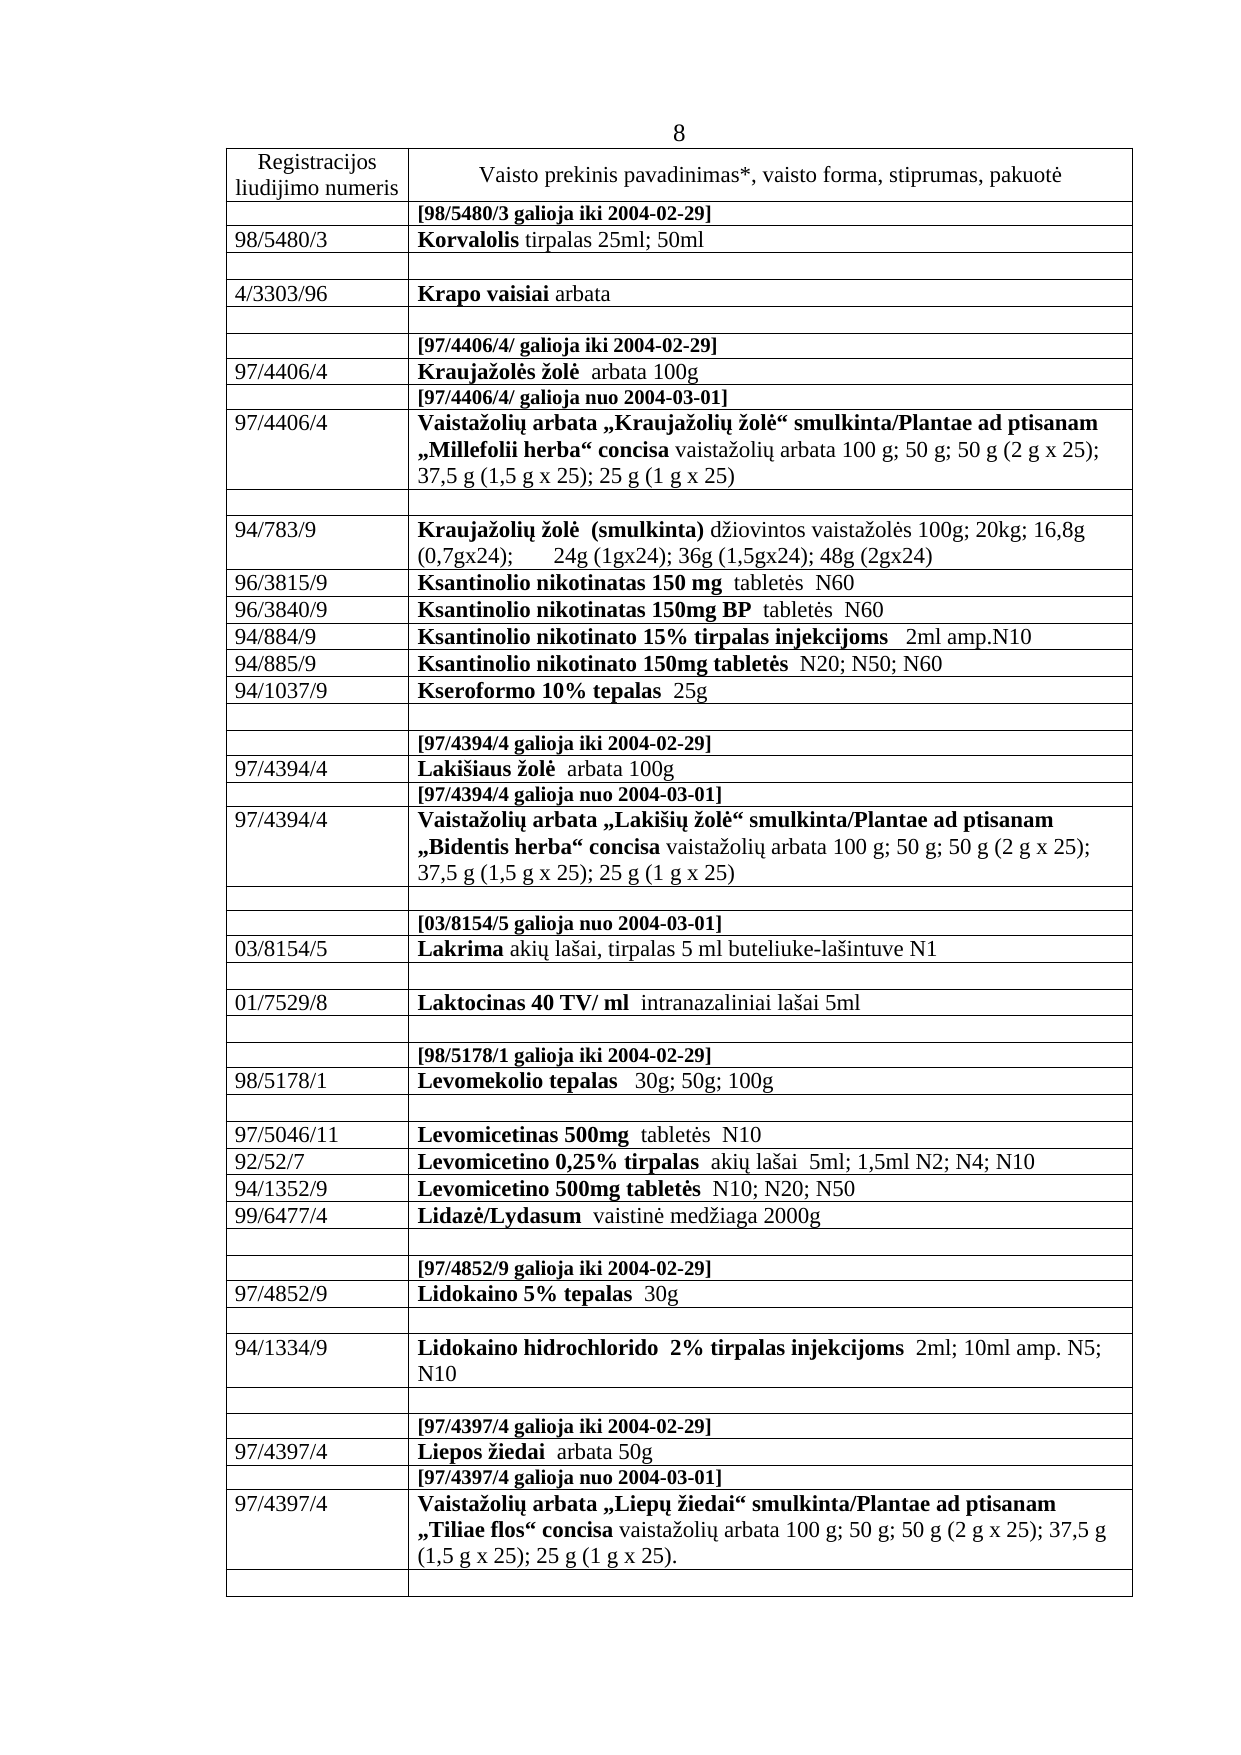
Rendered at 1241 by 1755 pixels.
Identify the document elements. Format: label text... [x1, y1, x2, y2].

table_cell [227, 731, 408, 754]
table_cell [227, 1256, 408, 1279]
table_cell 97/4394/4 [227, 756, 408, 781]
table_cell 4/3303/96 [227, 280, 408, 306]
table_cell Krapo vaisiai arbata [409, 280, 1132, 306]
table_cell Ksantinolio nikotinatas 150 mg tabletės N60 [409, 570, 1132, 596]
table_cell Korvalolis tirpalas 25ml; 50ml [409, 226, 1132, 252]
table_cell [227, 1095, 408, 1121]
table_cell Lidazė/Lydasum vaistinė medžiaga 2000g [409, 1202, 1132, 1228]
table_cell Kraujažolių žolė (smulkinta) džiovintos vaistažolės 100g; 20kg; 16,8g (0,7gx24); 24g (1gx24); 36g (1,5gx24); 48g (2gx24) [409, 516, 1132, 569]
table_cell [97/4852/9 galioja iki 2004-02-29] [409, 1256, 1132, 1279]
table_cell [227, 1308, 408, 1333]
table_cell [227, 1570, 408, 1596]
table_cell Vaistažolių arbata „Liepų žiedai“ smulkinta/Plantae ad ptisanam „Tiliae flos“ concisa vaistažolių arbata 100 g; 50 g; 50 g (2 g x 25); 37,5 g (1,5 g x 25); 25 g (1 g x 25). [409, 1490, 1132, 1569]
table_cell [409, 1229, 1132, 1255]
table_cell 96/3840/9 [227, 597, 408, 622]
table_cell Lidokaino 5% tepalas 30g [409, 1281, 1132, 1306]
table_cell [409, 1388, 1132, 1413]
table_cell [227, 911, 408, 935]
table_cell 96/3815/9 [227, 570, 408, 596]
table_cell Lakišiaus žolė arbata 100g [409, 756, 1132, 781]
table_cell Kseroformo 10% tepalas 25g [409, 677, 1132, 703]
table_cell 97/4397/4 [227, 1490, 408, 1569]
table_cell [409, 963, 1132, 988]
table_cell Ksantinolio nikotinatas 150mg BP tabletės N60 [409, 597, 1132, 622]
table_cell Ksantinolio nikotinato 15% tirpalas injekcijoms 2ml amp.N10 [409, 624, 1132, 649]
table_cell Lakrima akių lašai, tirpalas 5 ml buteliuke-lašintuve N1 [409, 936, 1132, 962]
table_cell [409, 1095, 1132, 1121]
table_cell 97/4852/9 [227, 1281, 408, 1306]
table_cell Liepos žiedai arbata 50g [409, 1439, 1132, 1465]
table_cell 97/4406/4 [227, 359, 408, 384]
table_cell [227, 1229, 408, 1255]
table_cell 94/783/9 [227, 516, 408, 569]
table_cell [409, 307, 1132, 333]
table_cell [227, 334, 408, 357]
table_cell [409, 1016, 1132, 1042]
table_cell [03/8154/5 galioja nuo 2004-03-01] [409, 911, 1132, 935]
table_cell [98/5178/1 galioja iki 2004-02-29] [409, 1043, 1132, 1067]
table_cell [409, 253, 1132, 279]
table_cell [97/4406/4/ galioja iki 2004-02-29] [409, 334, 1132, 357]
table_cell Levomicetino 0,25% tirpalas akių lašai 5ml; 1,5ml N2; N4; N10 [409, 1149, 1132, 1174]
table_cell Vaistažolių arbata „Kraujažolių žolė“ smulkinta/Plantae ad ptisanam „Millefolii herba“ concisa vaistažolių arbata 100 g; 50 g; 50 g (2 g x 25); 37,5 g (1,5 g x 25); 25 g (1 g x 25) [409, 410, 1132, 488]
table_cell [227, 783, 408, 806]
table_cell 92/52/7 [227, 1149, 408, 1174]
table_cell [97/4394/4 galioja iki 2004-02-29] [409, 731, 1132, 754]
table_cell 99/6477/4 [227, 1202, 408, 1228]
table_cell [227, 202, 408, 225]
table_cell [227, 490, 408, 515]
table_cell [409, 1308, 1132, 1333]
table_cell 01/7529/8 [227, 990, 408, 1015]
table_cell Lidokaino hidrochlorido 2% tirpalas injekcijoms 2ml; 10ml amp. N5; N10 [409, 1334, 1132, 1386]
table_cell 98/5480/3 [227, 226, 408, 252]
table_cell [409, 704, 1132, 730]
table_header Vaisto prekinis pavadinimas*, vaisto forma, stiprumas, pakuotė [409, 149, 1132, 201]
table_cell 94/884/9 [227, 624, 408, 649]
table_cell [409, 490, 1132, 515]
table_header Registracijos liudijimo numeris [227, 149, 408, 201]
table_cell Laktocinas 40 TV/ ml intranazaliniai lašai 5ml [409, 990, 1132, 1015]
table_cell 03/8154/5 [227, 936, 408, 962]
table_cell [227, 1414, 408, 1438]
table_cell 94/1352/9 [227, 1175, 408, 1201]
table_cell Kraujažolės žolė arbata 100g [409, 359, 1132, 384]
table_cell 94/1037/9 [227, 677, 408, 703]
table_cell [97/4397/4 galioja iki 2004-02-29] [409, 1414, 1132, 1438]
table_cell Levomicetino 500mg tabletės N10; N20; N50 [409, 1175, 1132, 1201]
table_cell [97/4406/4/ galioja nuo 2004-03-01] [409, 385, 1132, 409]
table_cell 97/4406/4 [227, 410, 408, 488]
table_cell Ksantinolio nikotinato 150mg tabletės N20; N50; N60 [409, 650, 1132, 676]
table_cell 98/5178/1 [227, 1068, 408, 1094]
table_cell [97/4394/4 galioja nuo 2004-03-01] [409, 783, 1132, 806]
table_cell [227, 887, 408, 910]
table_cell [97/4397/4 galioja nuo 2004-03-01] [409, 1466, 1132, 1489]
table_cell [227, 963, 408, 988]
table_cell Levomekolio tepalas 30g; 50g; 100g [409, 1068, 1132, 1094]
table_cell [409, 887, 1132, 910]
table_cell [227, 1388, 408, 1413]
table_cell Vaistažolių arbata „Lakišių žolė“ smulkinta/Plantae ad ptisanam „Bidentis herba“ concisa vaistažolių arbata 100 g; 50 g; 50 g (2 g x 25); 37,5 g (1,5 g x 25); 25 g (1 g x 25) [409, 807, 1132, 886]
table_cell [227, 307, 408, 333]
table_cell 97/4397/4 [227, 1439, 408, 1465]
table_cell 94/1334/9 [227, 1334, 408, 1386]
table_cell [98/5480/3 galioja iki 2004-02-29] [409, 202, 1132, 225]
table_cell [227, 385, 408, 409]
table_cell Levomicetinas 500mg tabletės N10 [409, 1122, 1132, 1147]
table_cell [409, 1570, 1132, 1596]
table_cell [227, 1466, 408, 1489]
table_cell 97/4394/4 [227, 807, 408, 886]
table_cell [227, 1043, 408, 1067]
table_cell [227, 704, 408, 730]
table_cell 94/885/9 [227, 650, 408, 676]
table_cell [227, 253, 408, 279]
table_cell 97/5046/11 [227, 1122, 408, 1147]
table_cell [227, 1016, 408, 1042]
